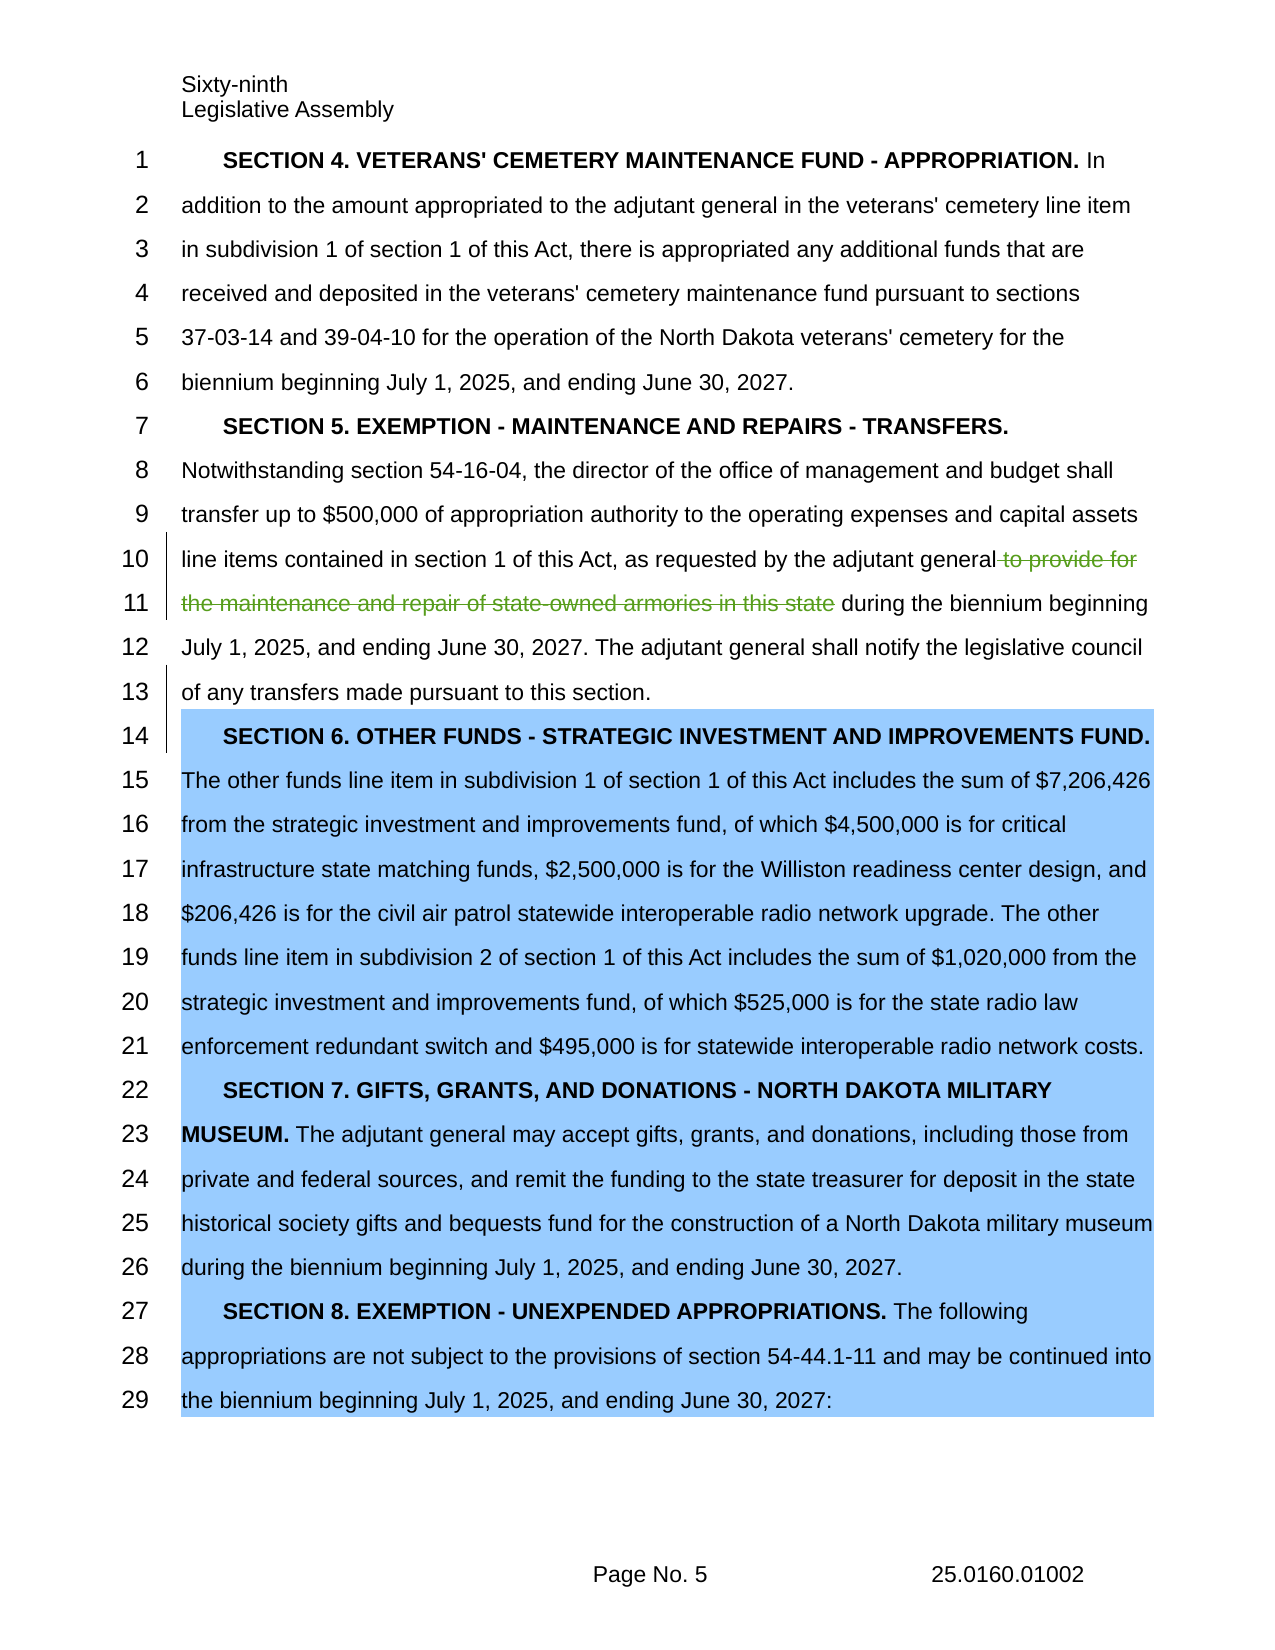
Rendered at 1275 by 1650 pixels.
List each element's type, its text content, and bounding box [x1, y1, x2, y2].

text SECTION 6. OTHER FUNDS - STRATEGIC INVESTMENT AND IMPROVEMENTS FUND. The other funds line item in subdivision 1 of section 1 of this Act includes the sum of $7,206,426 from the strategic investment and improvements fund, of which $4,500,000 is for critical infrastructure state matching funds, $2,500,000 is for the Williston readiness center design, and $206,426 is for the civil air patrol statewide interoperable radio network upgrade. The other funds line item in subdivision 2 of section 1 of this Act includes the sum of $1,020,000 from the strategic investment and improvements fund, of which $525,000 is for the state radio law enforcement redundant switch and $495,000 is for statewide interoperable radio network costs. [181, 709, 1154, 1063]
text SECTION 8. EXEMPTION - UNEXPENDED APPROPRIATIONS. The following appropriations are not subject to the provisions of section 54‑44.1‑11 and may be continued into the biennium beginning July 1, 2025, and ending June 30, 2027: [181, 1284, 1154, 1417]
text SECTION 7. GIFTS, GRANTS, AND DONATIONS - NORTH DAKOTA MILITARY MUSEUM. The adjutant general may accept gifts, grants, and donations, including those from private and federal sources, and remit the funding to the state treasurer for deposit in the state historical society gifts and bequests fund for the construction of a North Dakota military museum during the biennium beginning July 1, 2025, and ending June 30, 2027. [181, 1063, 1154, 1284]
text SECTION 5. EXEMPTION - MAINTENANCE AND REPAIRS - TRANSFERS. Notwithstanding section 54‑16‑04, the director of the office of management and budget shall transfer up to $500,000 of appropriation authority to the operating expenses and capital assets line items contained in section 1 of this Act, as requested by the adjutant general during the biennium beginning July 1, 2025, and ending June 30, 2027. The adjutant general shall notify the legislative council of any transfers made pursuant to this section. [181, 399, 1154, 709]
text SECTION 4. VETERANS' CEMETERY MAINTENANCE FUND - APPROPRIATION. In addition to the amount appropriated to the adjutant general in the veterans' cemetery line item in subdivision 1 of section 1 of this Act, there is appropriated any additional funds that are received and deposited in the veterans' cemetery maintenance fund pursuant to sections 37‑03‑14 and 39‑04‑10 for the operation of the North Dakota veterans' cemetery for the biennium beginning July 1, 2025, and ending June 30, 2027. [181, 133, 1154, 399]
